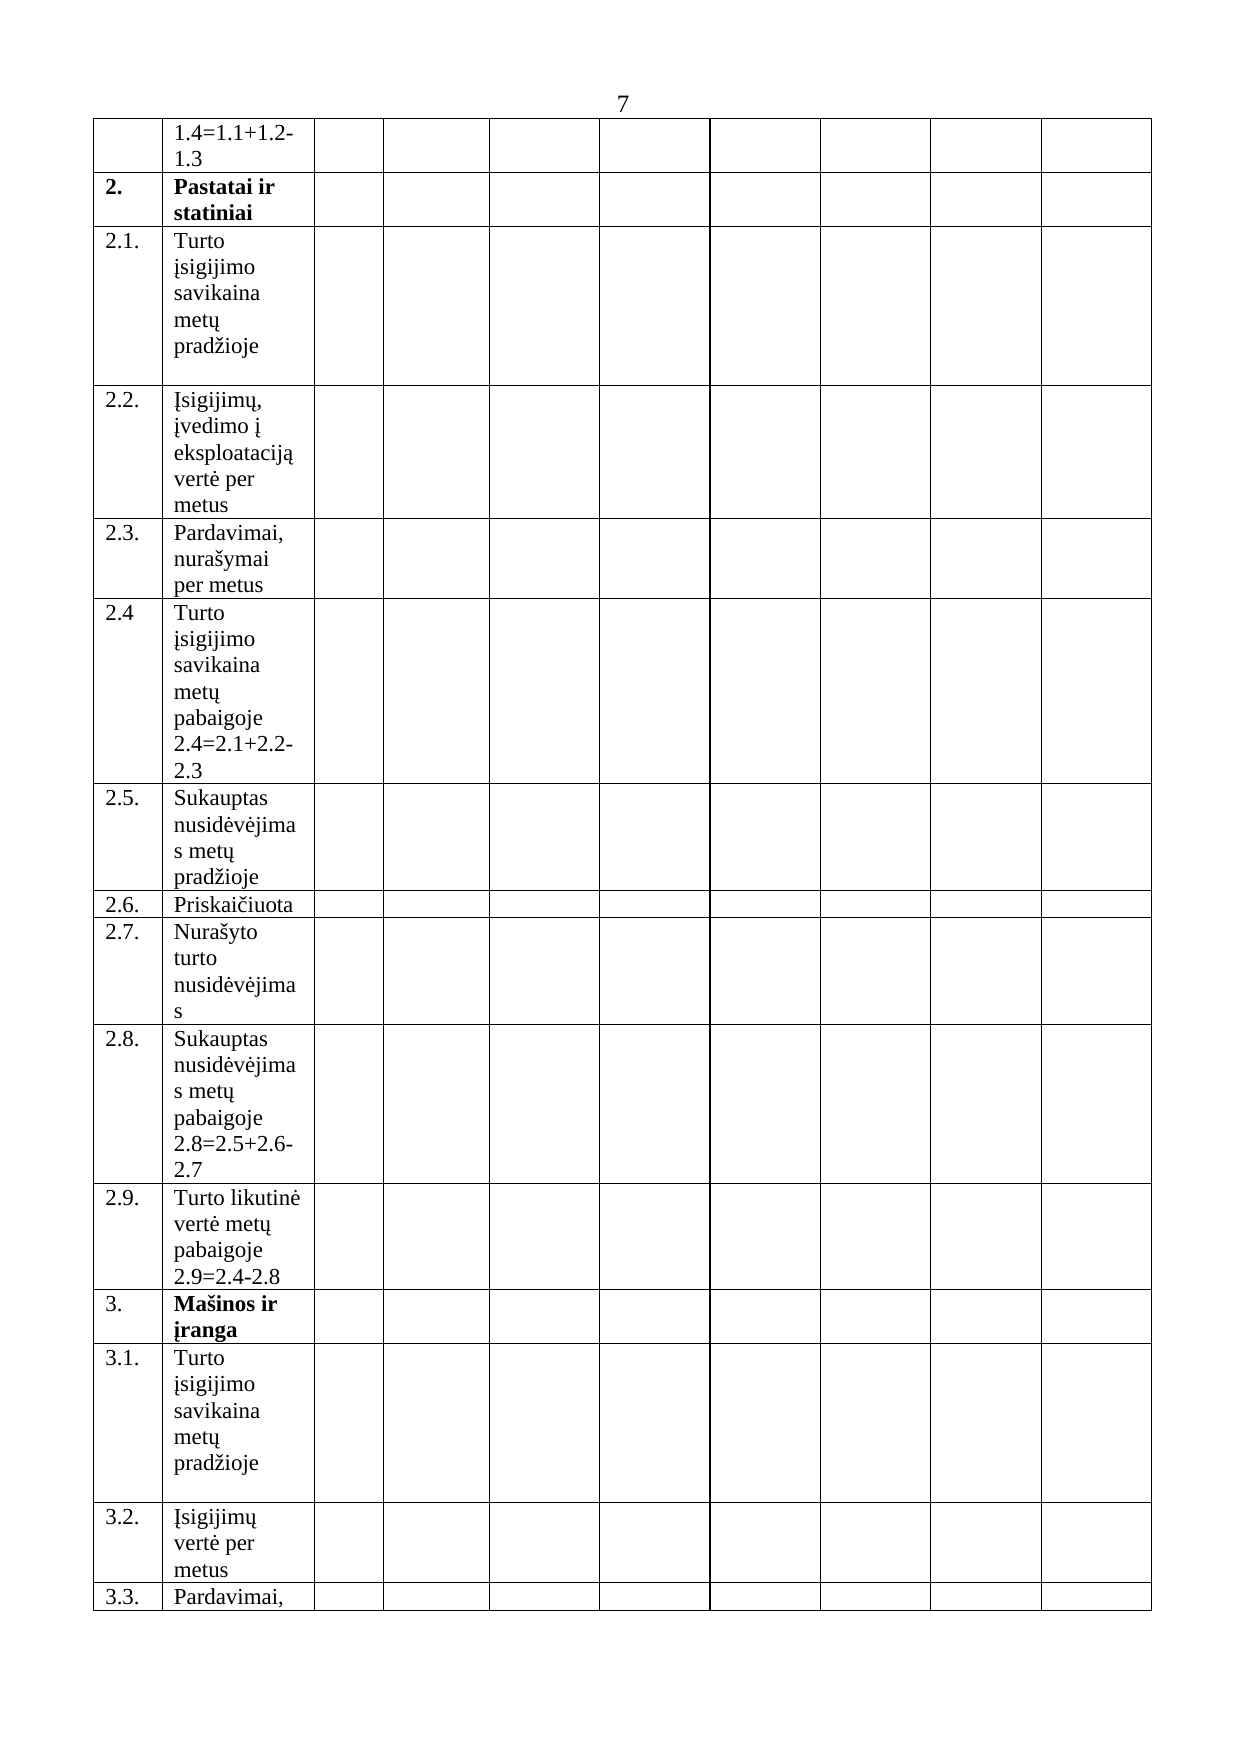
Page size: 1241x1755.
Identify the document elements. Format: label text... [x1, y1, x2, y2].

table_cell [711, 1290, 820, 1343]
table_cell [931, 1184, 1041, 1289]
table_cell 3.1. [94, 1344, 162, 1502]
table_cell [711, 784, 820, 890]
table_cell [711, 1583, 820, 1609]
table_cell [821, 1290, 930, 1343]
table_cell 2.5. [94, 784, 162, 890]
table_cell [384, 891, 489, 917]
table_cell [711, 1184, 820, 1289]
table_cell [384, 599, 489, 783]
table_cell 3. [94, 1290, 162, 1343]
table_cell [600, 918, 709, 1023]
table_cell 2.8. [94, 1025, 162, 1183]
table_cell [931, 173, 1041, 226]
table_cell [600, 599, 709, 783]
table_cell [315, 519, 383, 598]
table_cell Įsigijimų vertė per metus [163, 1503, 314, 1582]
table_cell [600, 1184, 709, 1289]
table_cell 2.6. [94, 891, 162, 917]
table_cell [490, 1583, 599, 1609]
table_cell [821, 1025, 930, 1183]
table_cell [821, 1503, 930, 1582]
table_cell [931, 227, 1041, 385]
table_cell [315, 227, 383, 385]
table_cell 3.2. [94, 1503, 162, 1582]
table_cell [821, 599, 930, 783]
table_cell Sukauptas nusidėvėjimas metų pradžioje [163, 784, 314, 890]
table_cell [384, 1583, 489, 1609]
table_cell [821, 918, 930, 1023]
table_cell Įsigijimų, įvedimo į eksploataciją vertė per metus [163, 386, 314, 518]
table_cell [711, 386, 820, 518]
table_cell [931, 1583, 1041, 1609]
table_cell [711, 173, 820, 226]
table_cell [821, 227, 930, 385]
table_cell [1042, 599, 1151, 783]
table_cell [711, 599, 820, 783]
table_cell Nurašyto turto nusidėvėjimas [163, 918, 314, 1023]
table_cell Turto įsigijimo savikaina metų pradžioje [163, 227, 314, 385]
table_cell [490, 386, 599, 518]
table_cell [1042, 1290, 1151, 1343]
table_cell [600, 784, 709, 890]
table_cell [94, 119, 162, 172]
table_cell 1.4=1.1+1.2-1.3 [163, 119, 314, 172]
table_cell [490, 918, 599, 1023]
table_cell 2.9. [94, 1184, 162, 1289]
table_cell [490, 891, 599, 917]
table_cell [490, 1344, 599, 1502]
table_cell [384, 784, 489, 890]
table_cell [315, 1583, 383, 1609]
table_cell [1042, 784, 1151, 890]
table_cell [1042, 1025, 1151, 1183]
table_cell [1042, 1184, 1151, 1289]
table_cell [490, 519, 599, 598]
table_cell [315, 1290, 383, 1343]
table_cell [1042, 519, 1151, 598]
table_cell [315, 119, 383, 172]
table_cell [600, 227, 709, 385]
table_cell [1042, 1503, 1151, 1582]
table_cell [600, 1025, 709, 1183]
table_cell [1042, 173, 1151, 226]
table_cell [931, 519, 1041, 598]
table_cell [711, 1503, 820, 1582]
table_cell [821, 891, 930, 917]
table_cell [384, 1344, 489, 1502]
table_cell [315, 1503, 383, 1582]
table_cell [711, 119, 820, 172]
table_cell [931, 891, 1041, 917]
table_cell 2.1. [94, 227, 162, 385]
table_cell [315, 918, 383, 1023]
table_cell [315, 173, 383, 226]
table_cell [931, 1344, 1041, 1502]
table_cell 3.3. [94, 1583, 162, 1609]
table_cell [600, 891, 709, 917]
table_cell [600, 1583, 709, 1609]
table_cell [315, 891, 383, 917]
table_cell [315, 386, 383, 518]
table_cell Turto įsigijimo savikaina metų pabaigoje 2.4=2.1+2.2-2.3 [163, 599, 314, 783]
table_cell [490, 119, 599, 172]
table_cell [711, 918, 820, 1023]
table_cell [315, 784, 383, 890]
table_cell [384, 227, 489, 385]
table_cell [931, 119, 1041, 172]
table_cell [490, 1503, 599, 1582]
table_cell [600, 519, 709, 598]
table_cell Turto įsigijimo savikaina metų pradžioje [163, 1344, 314, 1502]
table_cell [490, 599, 599, 783]
table_cell [384, 119, 489, 172]
table_cell [931, 1025, 1041, 1183]
table_cell [600, 1290, 709, 1343]
table_cell [600, 1503, 709, 1582]
table_cell [711, 1344, 820, 1502]
table_cell [384, 1025, 489, 1183]
table_cell [821, 519, 930, 598]
table_cell [1042, 227, 1151, 385]
table_cell [1042, 891, 1151, 917]
table_cell [490, 1184, 599, 1289]
table_cell [1042, 119, 1151, 172]
table_cell [821, 386, 930, 518]
table_cell 2. [94, 173, 162, 226]
table_cell [600, 386, 709, 518]
table_cell [821, 1184, 930, 1289]
table_cell [384, 519, 489, 598]
table_cell Pardavimai, nurašymai per metus [163, 519, 314, 598]
table_cell [821, 1344, 930, 1502]
table_cell [931, 1503, 1041, 1582]
table_cell [600, 173, 709, 226]
table_cell [931, 386, 1041, 518]
table_cell [384, 386, 489, 518]
table_cell [600, 1344, 709, 1502]
table_cell [315, 599, 383, 783]
table_cell [821, 784, 930, 890]
table_cell [490, 1290, 599, 1343]
table_cell [931, 599, 1041, 783]
table_cell 2.7. [94, 918, 162, 1023]
table_cell [931, 918, 1041, 1023]
table_cell [315, 1344, 383, 1502]
table_cell [711, 891, 820, 917]
table_cell [1042, 1583, 1151, 1609]
table_cell [384, 1503, 489, 1582]
table_cell [490, 227, 599, 385]
table_cell Priskaičiuota [163, 891, 314, 917]
table_cell [931, 784, 1041, 890]
table_cell [931, 1290, 1041, 1343]
table_cell [384, 1290, 489, 1343]
table_cell [315, 1025, 383, 1183]
table_cell Pardavimai, [163, 1583, 314, 1609]
table_cell [1042, 386, 1151, 518]
table_cell [821, 173, 930, 226]
table_cell Turto likutinė vertė metų pabaigoje 2.9=2.4-2.8 [163, 1184, 314, 1289]
table_cell Mašinos ir įranga [163, 1290, 314, 1343]
table_cell [821, 1583, 930, 1609]
table_cell [600, 119, 709, 172]
table_cell [711, 227, 820, 385]
table_cell [384, 173, 489, 226]
table_cell [384, 1184, 489, 1289]
table_cell [490, 173, 599, 226]
table_cell 2.4 [94, 599, 162, 783]
table_cell [821, 119, 930, 172]
table_cell [384, 918, 489, 1023]
table_cell Sukauptas nusidėvėjimas metų pabaigoje 2.8=2.5+2.6-2.7 [163, 1025, 314, 1183]
table_cell [1042, 918, 1151, 1023]
table_cell [711, 1025, 820, 1183]
table_cell Pastatai ir statiniai [163, 173, 314, 226]
table_cell [490, 784, 599, 890]
table_cell [490, 1025, 599, 1183]
table_cell 2.3. [94, 519, 162, 598]
table_cell [711, 519, 820, 598]
table_cell 2.2. [94, 386, 162, 518]
table_cell [315, 1184, 383, 1289]
table_cell [1042, 1344, 1151, 1502]
